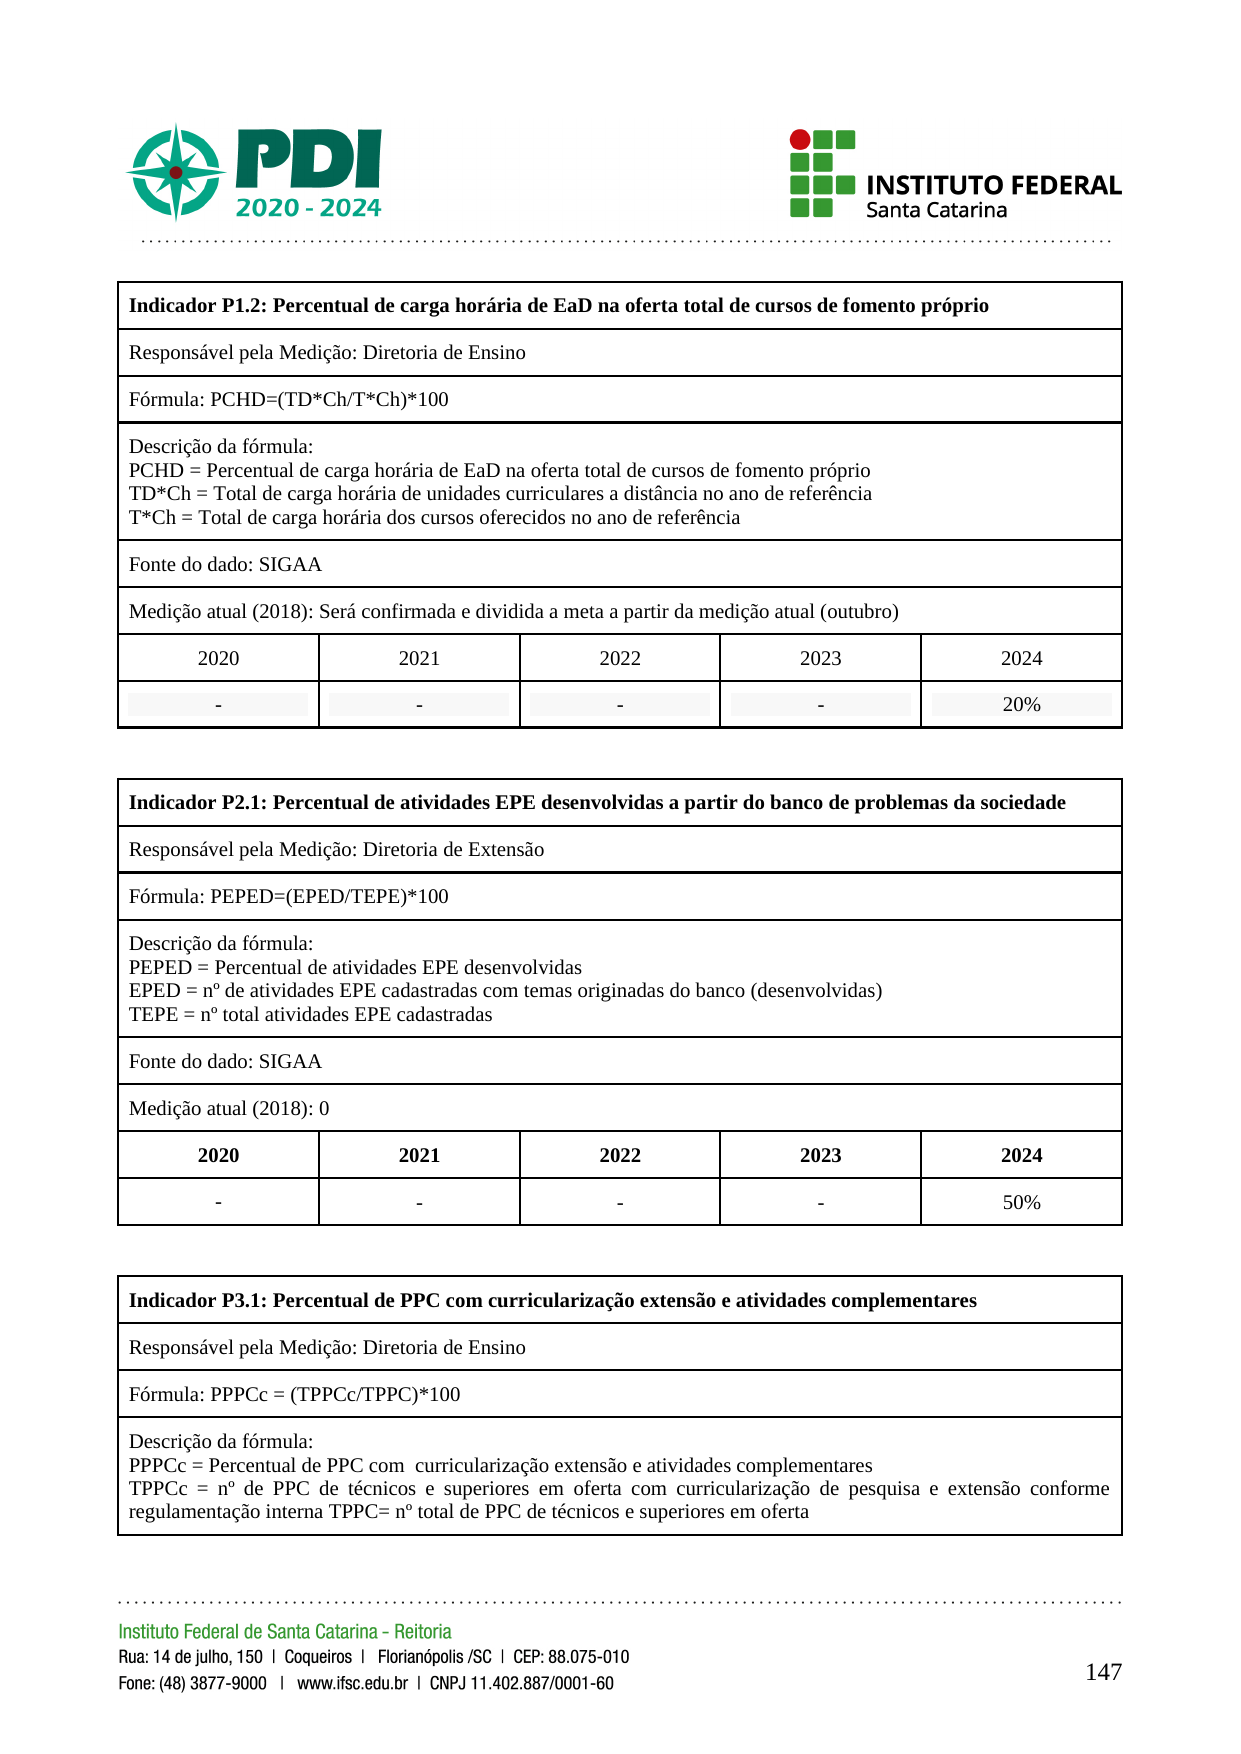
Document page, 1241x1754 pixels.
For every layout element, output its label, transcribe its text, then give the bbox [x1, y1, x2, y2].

table_cell 2020 [119, 1132, 318, 1177]
table_cell - [521, 682, 719, 726]
table_header Indicador P1.2: Percentual de carga horária de EaD na oferta total de cursos de fomento próprio [119, 283, 1121, 327]
table_cell 50% [922, 1179, 1121, 1224]
table_header Indicador P2.1: Percentual de atividades EPE desenvolvidas a partir do banco de problemas da sociedade [119, 780, 1121, 824]
table_cell 2021 [320, 635, 519, 680]
table_cell - [721, 1179, 920, 1224]
table_cell 2024 [922, 1132, 1121, 1177]
table_cell - [119, 1179, 318, 1224]
table_cell 2021 [320, 1132, 519, 1177]
table_cell Medição atual (2018): Será confirmada e dividida a meta a partir da medição atual (outubro) [119, 588, 1121, 633]
table_cell Descrição da fórmula: PCHD = Percentual de carga horária de EaD na oferta total de cursos de fomento próprio TD*Ch = Total de carga horária de unidades curriculares a distância no ano de referência T*Ch = Total de carga horária dos cursos oferecidos no ano de referência [119, 424, 1121, 539]
table_cell Responsável pela Medição: Diretoria de Ensino [119, 1324, 1121, 1369]
table_cell - [320, 1179, 519, 1224]
table_cell 2022 [521, 1132, 719, 1177]
table_cell - [320, 682, 519, 726]
table_cell 2020 [119, 635, 318, 680]
table_cell 20% [922, 682, 1121, 726]
picture [118, 118, 1122, 251]
table_cell Fórmula: PCHD=(TD*Ch/T*Ch)*100 [119, 377, 1121, 421]
table_cell Descrição da fórmula: PPPCc = Percentual de PPC com curricularização extensão e atividades complementares TPPCc = nº de PPC de técnicos e superiores em oferta com curricularização de pesquisa e extensão conforme regulamentação interna TPPC= nº total de PPC de técnicos e superiores em oferta [119, 1418, 1121, 1534]
table_cell - [119, 682, 318, 726]
table_cell 2023 [721, 1132, 920, 1177]
table_cell 2022 [521, 635, 719, 680]
table_cell Fonte do dado: SIGAA [119, 541, 1121, 586]
table_cell Fonte do dado: SIGAA [119, 1038, 1121, 1083]
table_cell Responsável pela Medição: Diretoria de Ensino [119, 330, 1121, 374]
table_header Indicador P3.1: Percentual de PPC com curricularização extensão e atividades complementares [119, 1277, 1121, 1322]
table_cell Medição atual (2018): 0 [119, 1085, 1121, 1130]
table_cell 2023 [721, 635, 920, 680]
table_cell Fórmula: PEPED=(EPED/TEPE)*100 [119, 874, 1121, 918]
picture [220, 1599, 1021, 1699]
table_cell 2024 [922, 635, 1121, 680]
table_cell Fórmula: PPPCc = (TPPCc/TPPC)*100 [119, 1371, 1121, 1416]
table_cell Descrição da fórmula: PEPED = Percentual de atividades EPE desenvolvidas EPED = nº de atividades EPE cadastradas com temas originadas do banco (desenvolvidas) TEPE = nº total atividades EPE cadastradas [119, 921, 1121, 1036]
table_cell Responsável pela Medição: Diretoria de Extensão [119, 827, 1121, 871]
table_cell - [721, 682, 920, 726]
table_cell - [521, 1179, 719, 1224]
